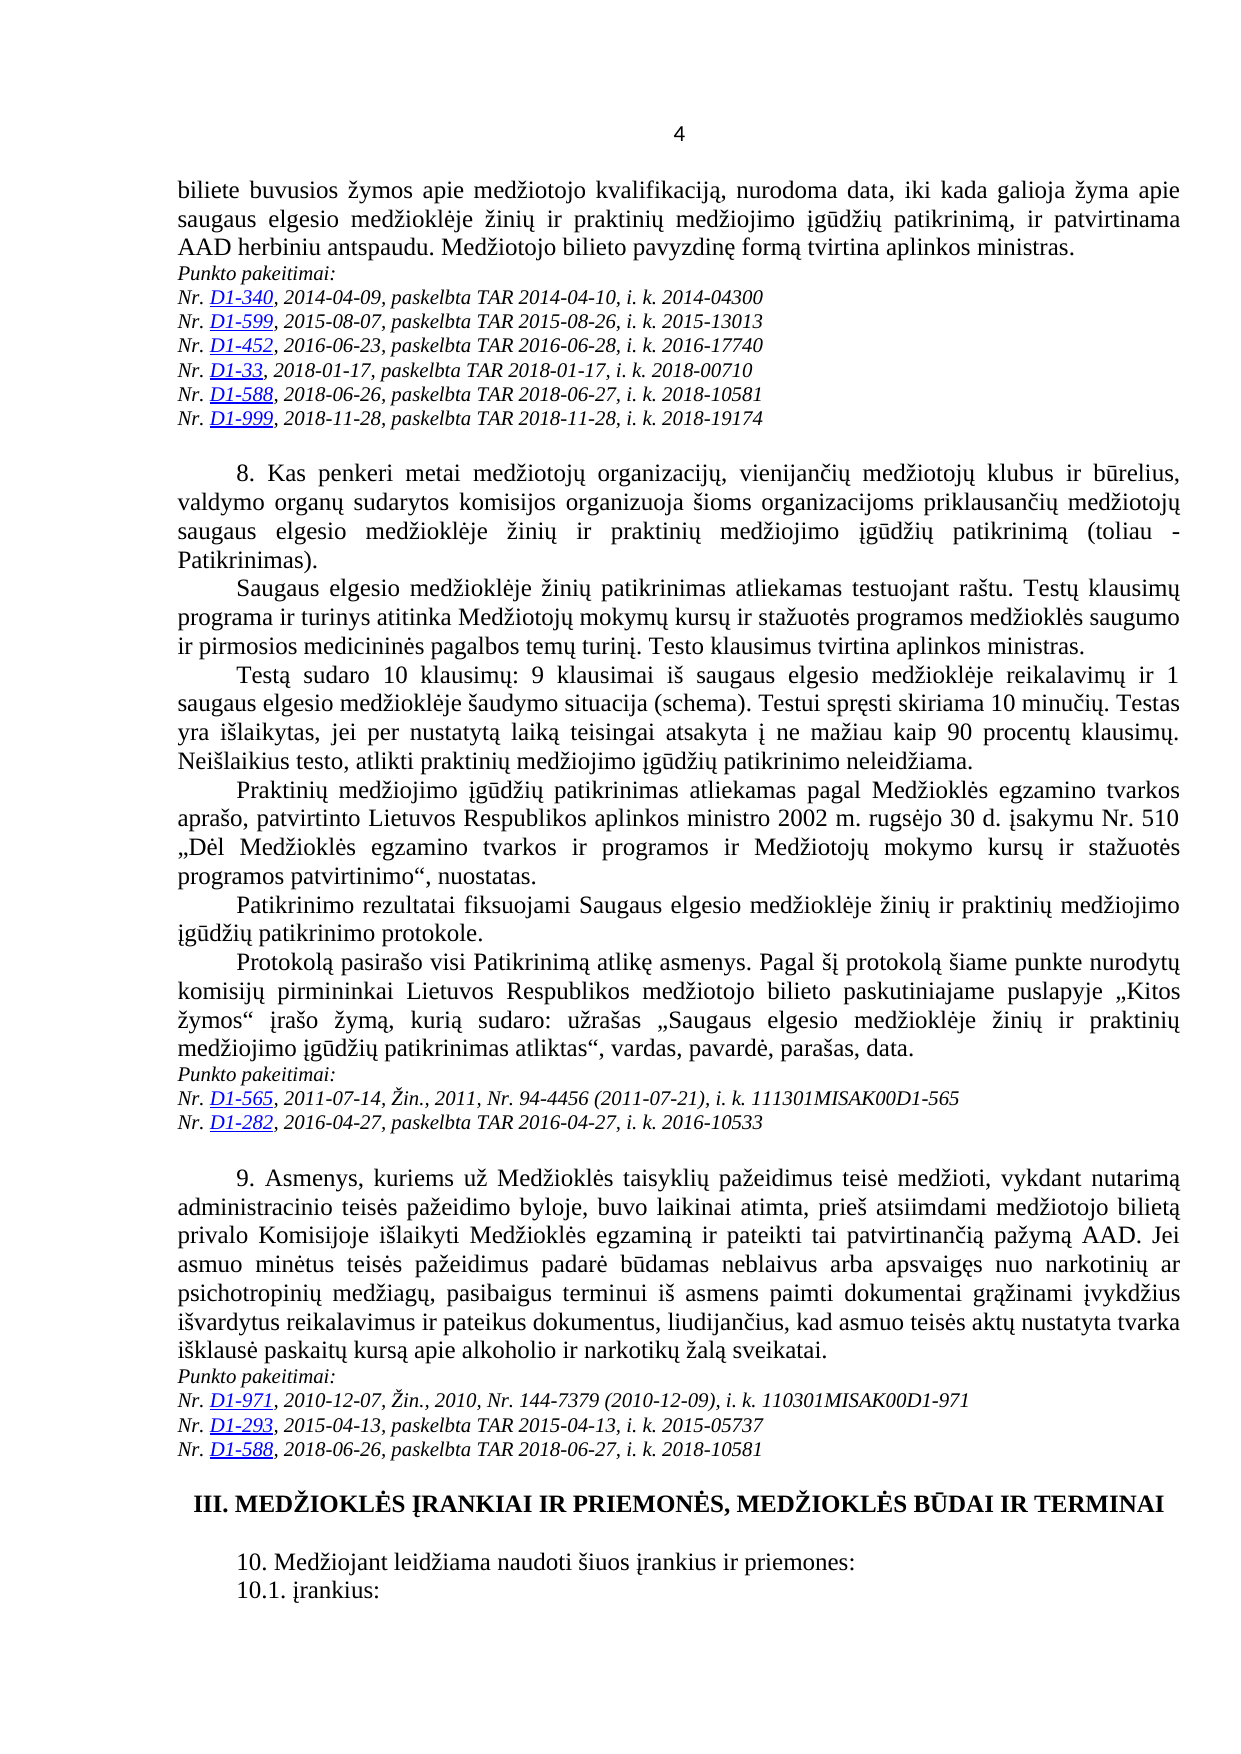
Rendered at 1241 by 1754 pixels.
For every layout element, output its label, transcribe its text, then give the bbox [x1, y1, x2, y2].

text Nr. D1-33, 2018-01-17, paskelbta TAR 2018-01-17, i. k. 2018-00710 [177, 357, 1181, 382]
text Testą sudaro 10 klausimų: 9 klausimai iš saugaus elgesio medžioklėje reikalavimų ir 1 saugaus elgesio medžioklėje šaudymo situacija (schema). Testui spręsti skiriama 10 minučių. Testas yra išlaikytas, jei per nustatytą laiką teisingai atsakyta į ne mažiau kaip 90 procentų klausimų. Neišlaikius testo, atlikti praktinių medžiojimo įgūdžių patikrinimo neleidžiama. [177, 660, 1181, 775]
text Punkto pakeitimai: [177, 261, 1181, 285]
text III. MEDŽIOKLĖS ĮRANKIAI IR PRIEMONĖS, MEDŽIOKLĖS BŪDAI IR TERMINAI [177, 1489, 1181, 1518]
text Nr. D1-588, 2018-06-26, paskelbta TAR 2018-06-27, i. k. 2018-10581 [177, 382, 1181, 406]
text Punkto pakeitimai: [177, 1062, 1181, 1086]
text Nr. D1-565, 2011-07-14, Žin., 2011, Nr. 94-4456 (2011-07-21), i. k. 111301MISAK00D1-565 [177, 1086, 1181, 1110]
text Nr. D1-588, 2018-06-26, paskelbta TAR 2018-06-27, i. k. 2018-10581 [177, 1437, 1181, 1461]
text Nr. D1-999, 2018-11-28, paskelbta TAR 2018-11-28, i. k. 2018-19174 [177, 406, 1181, 430]
text 10.1. įrankius: [177, 1576, 1181, 1604]
text 10. Medžiojant leidžiama naudoti šiuos įrankius ir priemones: [177, 1547, 1181, 1576]
text Nr. D1-282, 2016-04-27, paskelbta TAR 2016-04-27, i. k. 2016-10533 [177, 1110, 1181, 1134]
text Nr. D1-293, 2015-04-13, paskelbta TAR 2015-04-13, i. k. 2015-05737 [177, 1412, 1181, 1437]
text biliete buvusios žymos apie medžiotojo kvalifikaciją, nurodoma data, iki kada galioja žyma apie saugaus elgesio medžioklėje žinių ir praktinių medžiojimo įgūdžių patikrinimą, ir patvirtinama AAD herbiniu antspaudu. Medžiotojo bilieto pavyzdinę formą tvirtina aplinkos ministras. [177, 175, 1181, 261]
text 9. Asmenys, kuriems už Medžioklės taisyklių pažeidimus teisė medžioti, vykdant nutarimą administracinio teisės pažeidimo byloje, buvo laikinai atimta, prieš atsiimdami medžiotojo bilietą privalo Komisijoje išlaikyti Medžioklės egzaminą ir pateikti tai patvirtinančią pažymą AAD. Jei asmuo minėtus teisės pažeidimus padarė būdamas neblaivus arba apsvaigęs nuo narkotinių ar psichotropinių medžiagų, pasibaigus terminui iš asmens paimti dokumentai grąžinami įvykdžius išvardytus reikalavimus ir pateikus dokumentus, liudijančius, kad asmuo teisės aktų nustatyta tvarka išklausė paskaitų kursą apie alkoholio ir narkotikų žalą sveikatai. [177, 1163, 1181, 1364]
text Nr. D1-971, 2010-12-07, Žin., 2010, Nr. 144-7379 (2010-12-09), i. k. 110301MISAK00D1-971 [177, 1388, 1181, 1412]
text Praktinių medžiojimo įgūdžių patikrinimas atliekamas pagal Medžioklės egzamino tvarkos aprašo, patvirtinto Lietuvos Respublikos aplinkos ministro 2002 m. rugsėjo 30 d. įsakymu Nr. 510 „Dėl Medžioklės egzamino tvarkos ir programos ir Medžiotojų mokymo kursų ir stažuotės programos patvirtinimo“, nuostatas. [177, 775, 1181, 890]
text 8. Kas penkeri metai medžiotojų organizacijų, vienijančių medžiotojų klubus ir būrelius, valdymo organų sudarytos komisijos organizuoja šioms organizacijoms priklausančių medžiotojų saugaus elgesio medžioklėje žinių ir praktinių medžiojimo įgūdžių patikrinimą (toliau - Patikrinimas). [177, 458, 1181, 573]
text Punkto pakeitimai: [177, 1364, 1181, 1388]
text Protokolą pasirašo visi Patikrinimą atlikę asmenys. Pagal šį protokolą šiame punkte nurodytų komisijų pirmininkai Lietuvos Respublikos medžiotojo bilieto paskutiniajame puslapyje „Kitos žymos“ įrašo žymą, kurią sudaro: užrašas „Saugaus elgesio medžioklėje žinių ir praktinių medžiojimo įgūdžių patikrinimas atliktas“, vardas, pavardė, parašas, data. [177, 947, 1181, 1062]
text Nr. D1-452, 2016-06-23, paskelbta TAR 2016-06-28, i. k. 2016-17740 [177, 333, 1181, 357]
text Saugaus elgesio medžioklėje žinių patikrinimas atliekamas testuojant raštu. Testų klausimų programa ir turinys atitinka Medžiotojų mokymų kursų ir stažuotės programos medžioklės saugumo ir pirmosios medicininės pagalbos temų turinį. Testo klausimus tvirtina aplinkos ministras. [177, 573, 1181, 660]
text Patikrinimo rezultatai fiksuojami Saugaus elgesio medžioklėje žinių ir praktinių medžiojimo įgūdžių patikrinimo protokole. [177, 890, 1181, 947]
text Nr. D1-340, 2014-04-09, paskelbta TAR 2014-04-10, i. k. 2014-04300 [177, 285, 1181, 309]
text Nr. D1-599, 2015-08-07, paskelbta TAR 2015-08-26, i. k. 2015-13013 [177, 309, 1181, 333]
